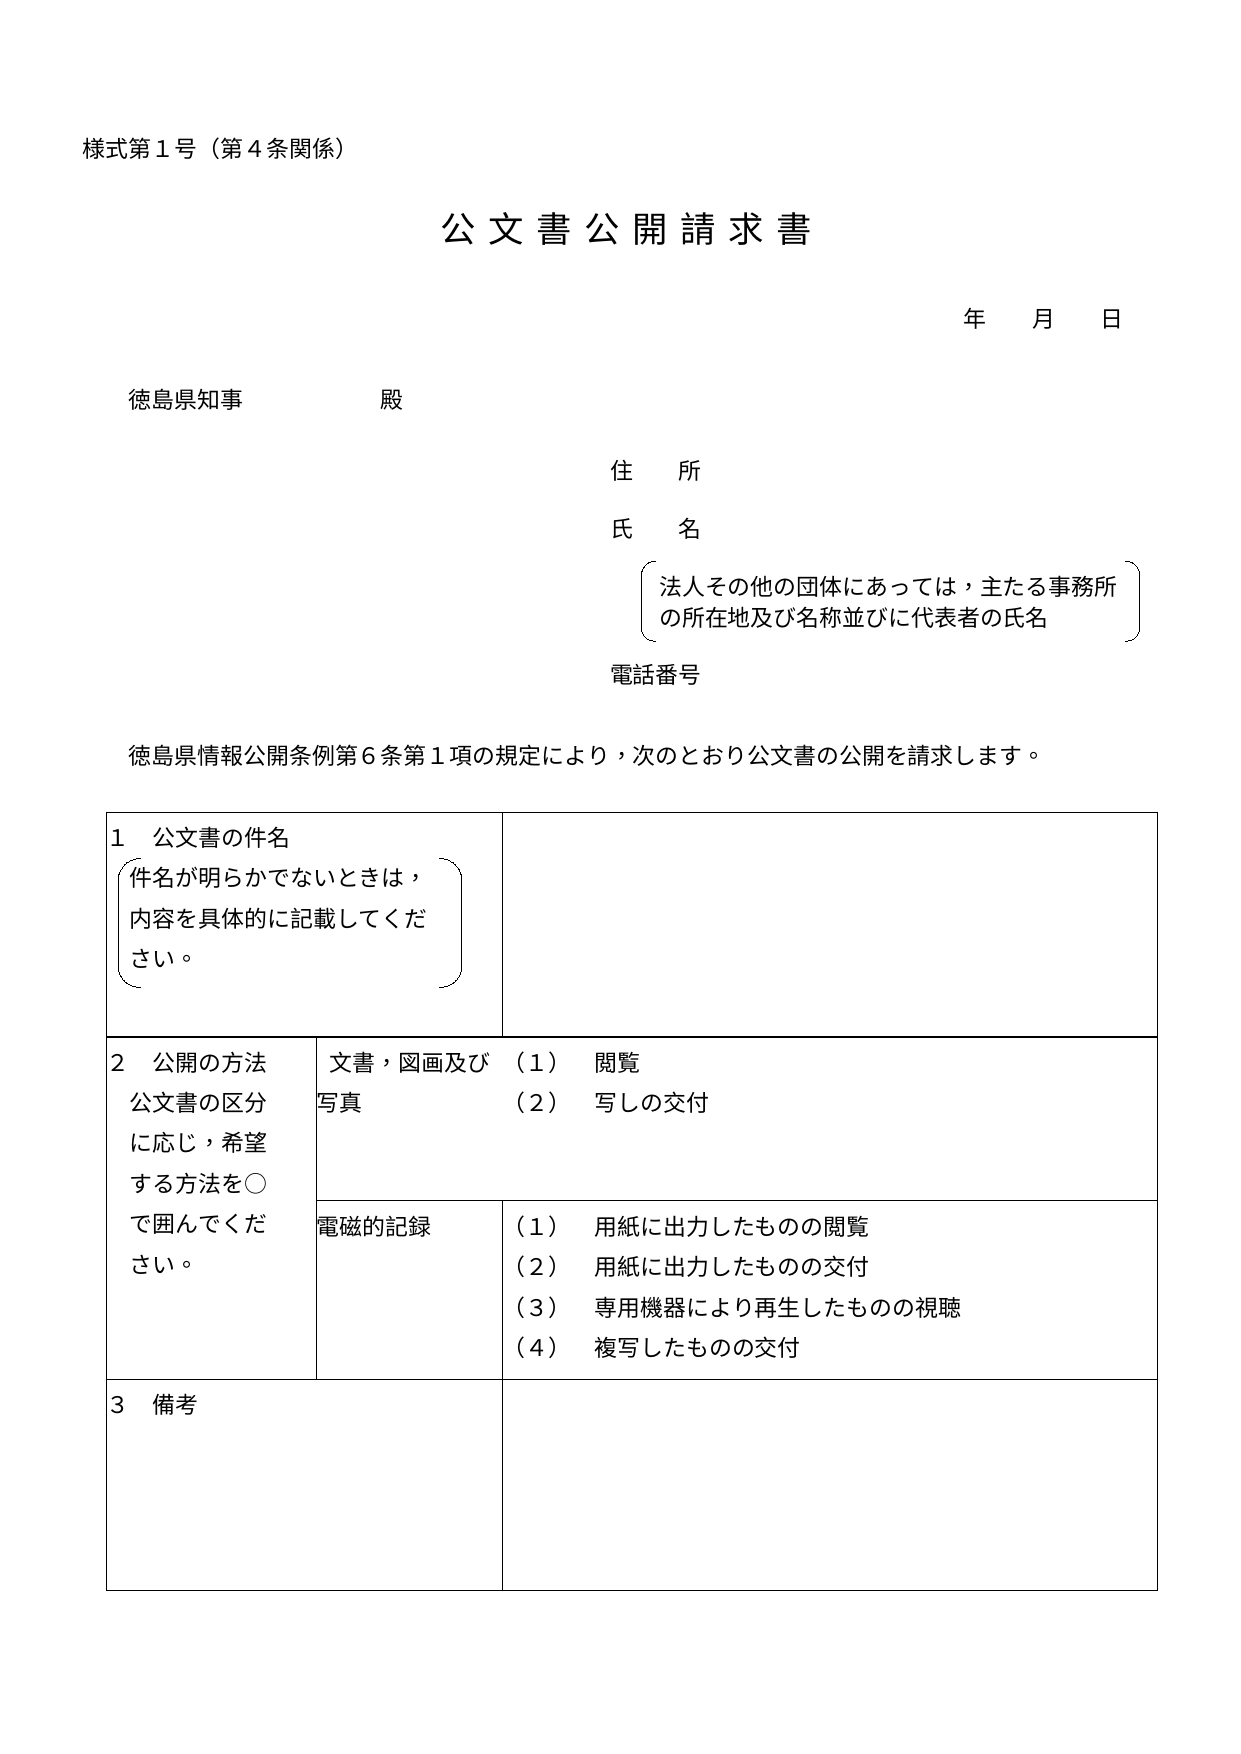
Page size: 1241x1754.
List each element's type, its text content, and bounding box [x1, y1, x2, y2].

table_cell （１） 用紙に出力したものの閲覧 （２） 用紙に出力したものの交付 （３） 専用機器により再生したものの視聴 （４） 複写したものの交付 [503, 1201, 1157, 1379]
text 住 所 [83, 455, 1169, 486]
table_cell [503, 1380, 1157, 1590]
table_header [503, 813, 1157, 1036]
text 法人その他の団体にあっては，主たる事務所 [659, 570, 1169, 602]
text 徳島県知事 殿 [83, 374, 1169, 415]
table_header 文書，図画及び 写真 [317, 1038, 503, 1200]
text 公文書公開請求書 [83, 205, 1169, 253]
table_header １ 公文書の件名 件名が明らかでないときは， 内容を具体的に記載してくだ さい。 [107, 813, 502, 1036]
text 年 月 日 [83, 293, 1169, 334]
text 徳島県情報公開条例第６条第１項の規定により，次のとおり公文書の公開を請求します。 [83, 731, 1169, 771]
table_cell ２ 公開の方法 公文書の区分 に応じ，希望 する方法を○ で囲んでくだ さい。 [107, 1038, 316, 1379]
table_cell 電磁的記録 [317, 1201, 502, 1379]
text 電話番号 [83, 659, 1169, 691]
text 氏 名 [83, 513, 1169, 544]
table_cell ３ 備考 [107, 1380, 502, 1590]
text の所在地及び名称並びに代表者の氏名 [659, 602, 1169, 633]
text 様式第１号（第４条関係） [83, 124, 1169, 164]
table_header （１） 閲覧 （２） 写しの交付 [503, 1038, 1157, 1200]
